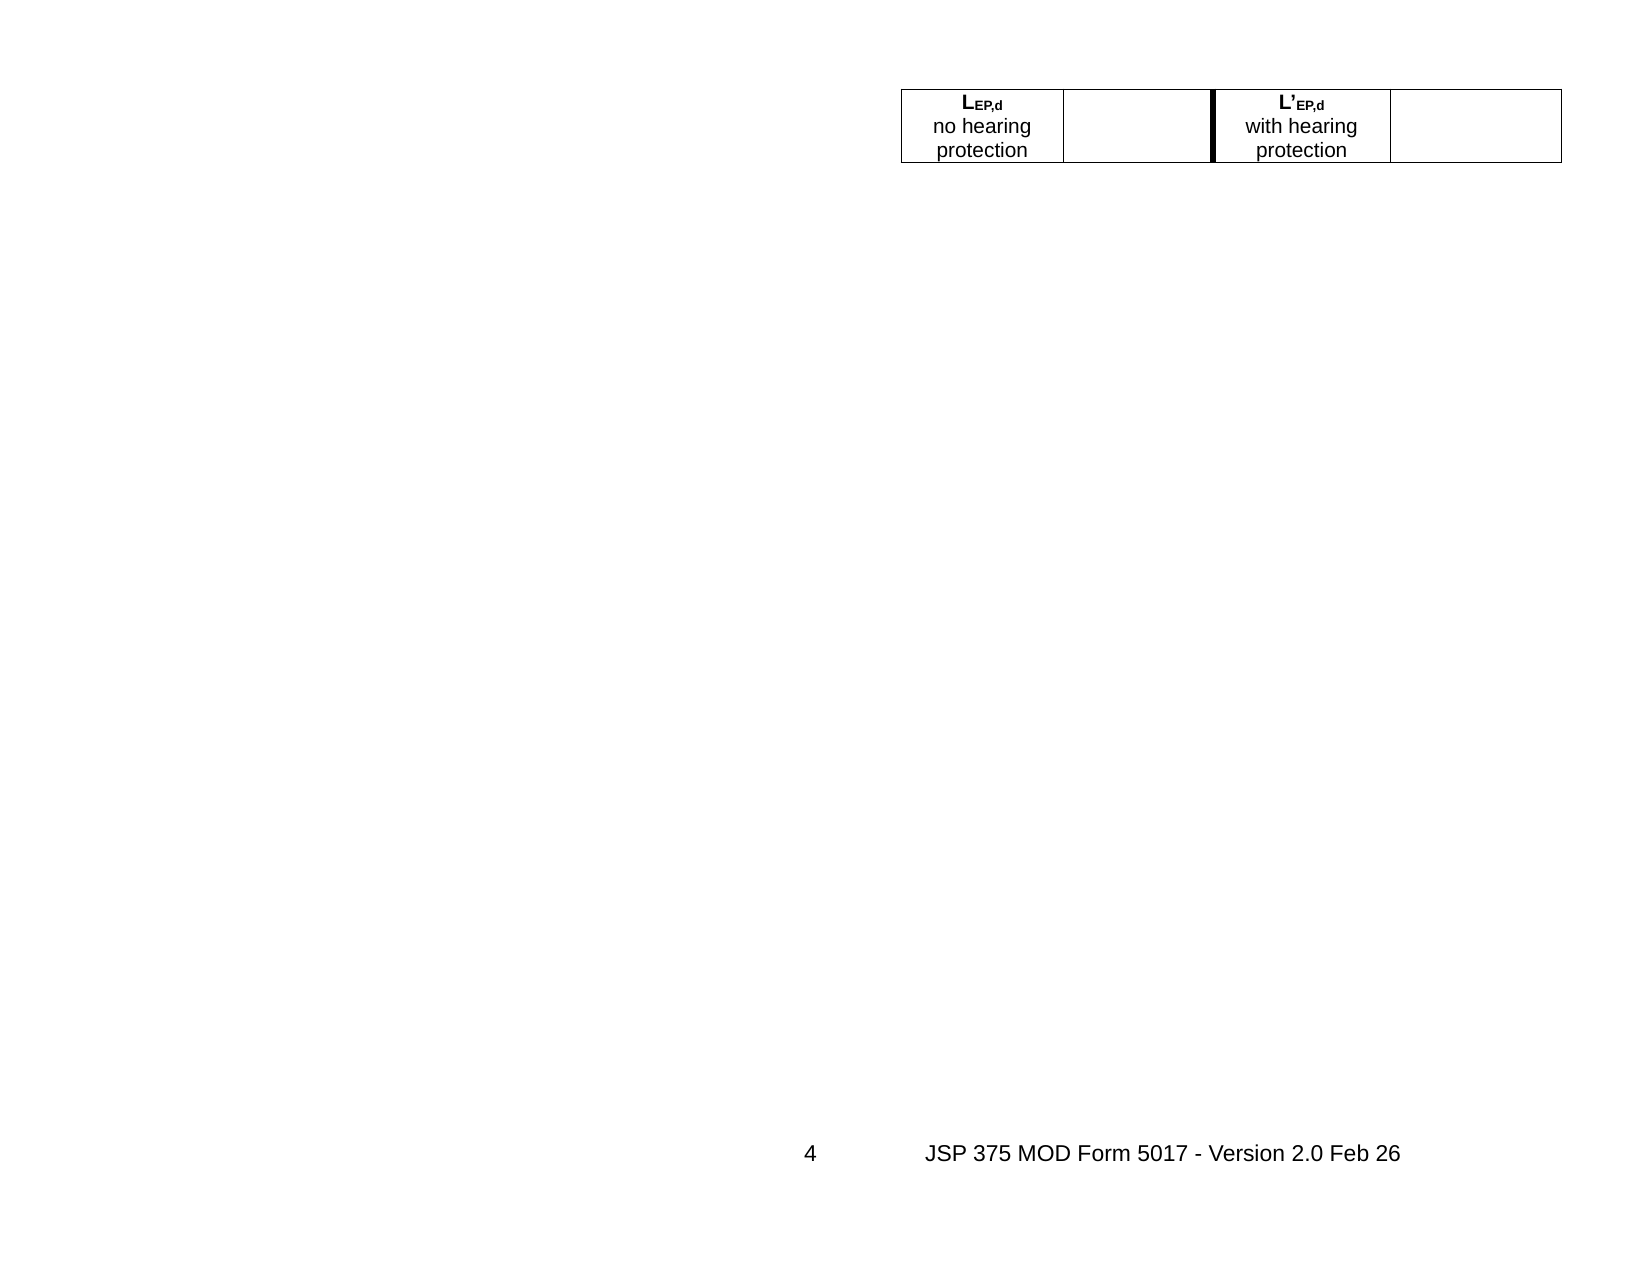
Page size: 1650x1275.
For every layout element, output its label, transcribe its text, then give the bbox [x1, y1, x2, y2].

table_cell [1391, 90, 1561, 162]
table_cell L’EP,d with hearing protection [1216, 90, 1390, 162]
table_cell LEP,d no hearing protection [902, 90, 1063, 162]
table_cell [89, 89, 313, 162]
table_cell [313, 89, 538, 162]
table_cell [538, 89, 901, 162]
table_cell [1064, 90, 1210, 162]
